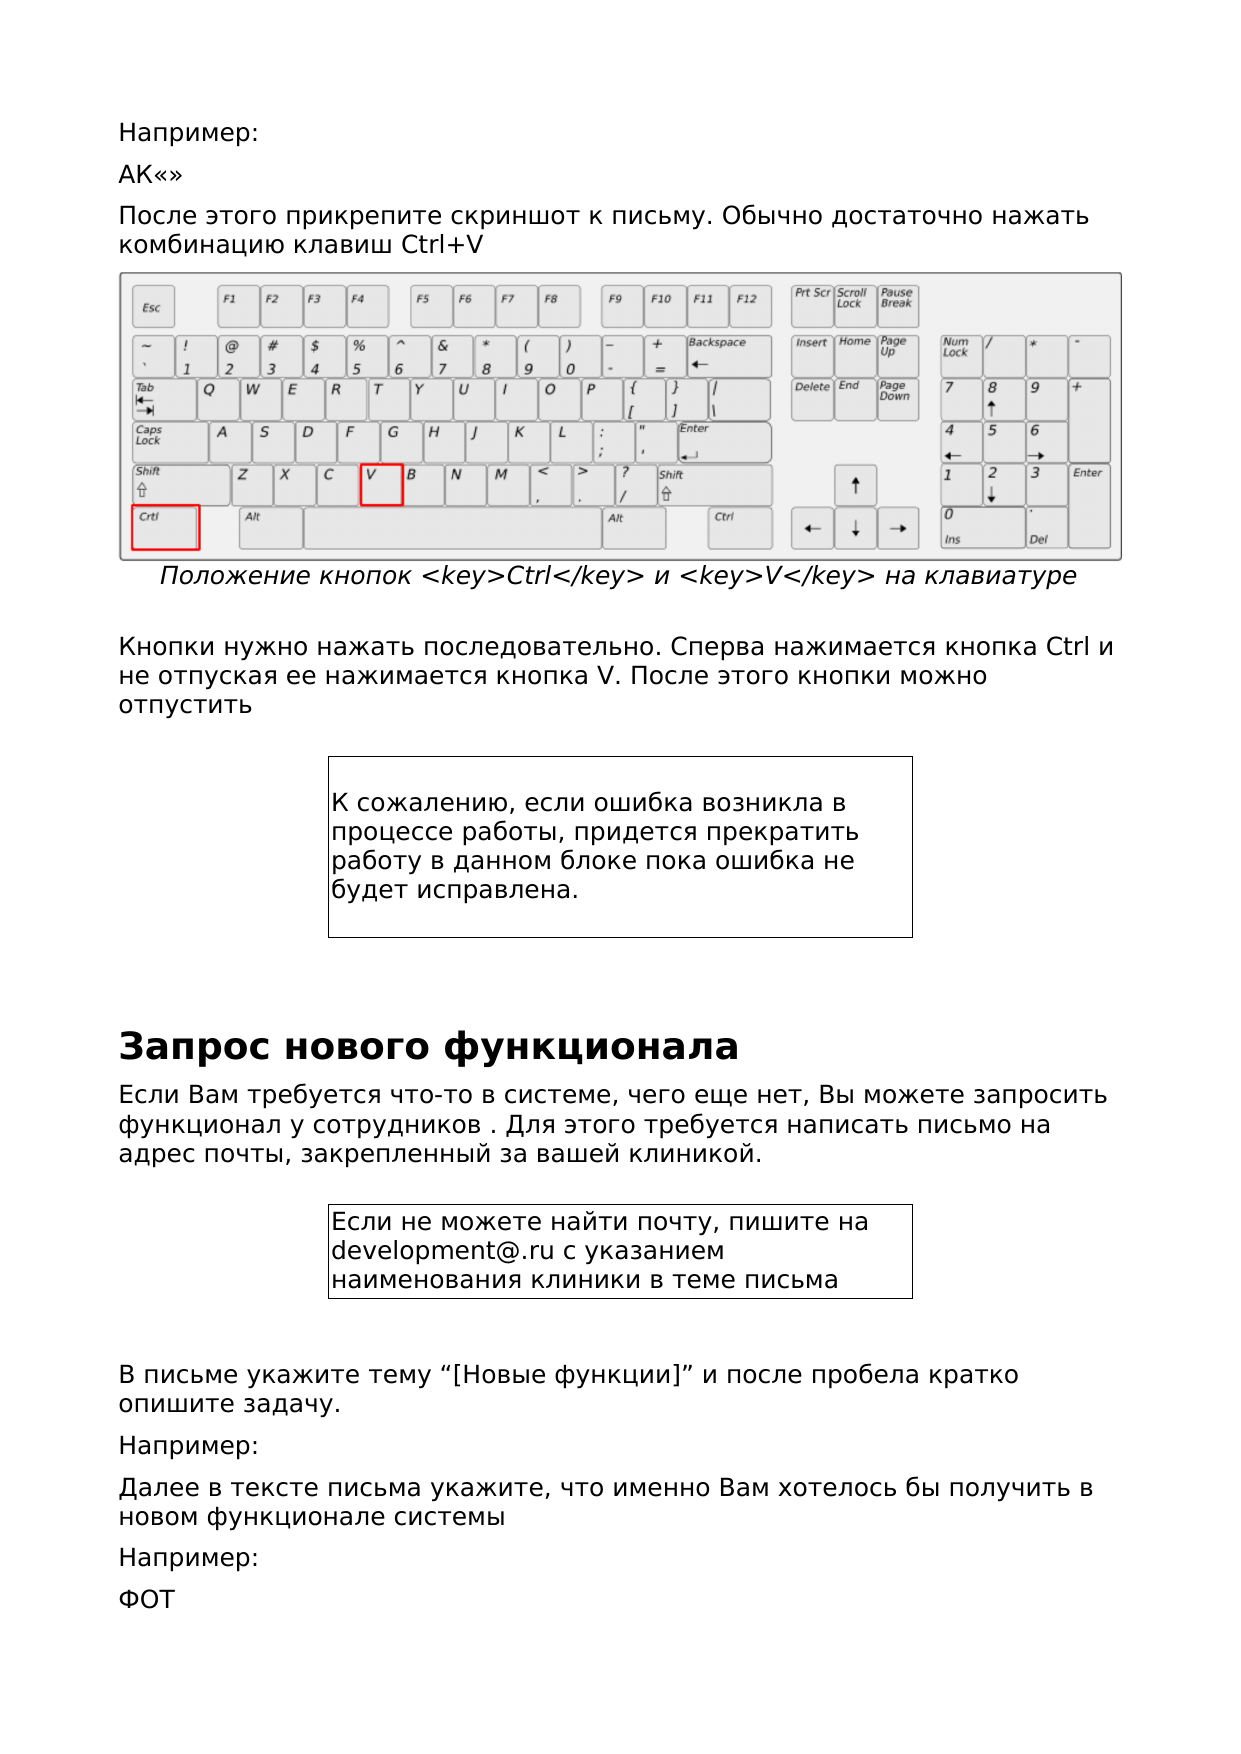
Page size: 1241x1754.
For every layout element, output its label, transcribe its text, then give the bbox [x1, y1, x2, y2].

text АК«» [118, 160, 1122, 189]
text После этого прикрепите скриншот к письму. Обычно достаточно нажать комбинацию клавиш Ctrl+V [118, 201, 1122, 260]
table_header Если не можете найти почту, пишите на development@.ru с указанием наименования клиники в теме письма [329, 1205, 912, 1298]
text Например: [118, 118, 1122, 147]
text Кнопки нужно нажать последовательно. Сперва нажимается кнопка Ctrl и не отпуская ее нажимается кнопка V. После этого кнопки можно отпустить [118, 632, 1122, 720]
text Положение кнопок <key>Ctrl</key> и <key>V</key> на клавиатуре [118, 562, 1122, 591]
text Например: [118, 1431, 1122, 1460]
subtitle Запрос нового функционала [118, 1024, 1122, 1068]
table_header К сожалению, если ошибка возникла в процессе работы, придется прекратить работу в данном блоке пока ошибка не будет исправлена. [329, 757, 912, 937]
text ФОТ [118, 1585, 1122, 1614]
picture [118, 272, 1123, 562]
text Далее в тексте письма укажите, что именно Вам хотелось бы получить в новом функционале системы [118, 1473, 1122, 1531]
text В письме укажите тему “[Новые функции]” и после пробела кратко опишите задачу. [118, 1360, 1122, 1418]
text Если Вам требуется что-то в системе, чего еще нет, Вы можете запросить функционал у сотрудников . Для этого требуется написать письмо на адрес почты, закрепленный за вашей клиникой. [118, 1081, 1122, 1168]
text Например: [118, 1543, 1122, 1573]
